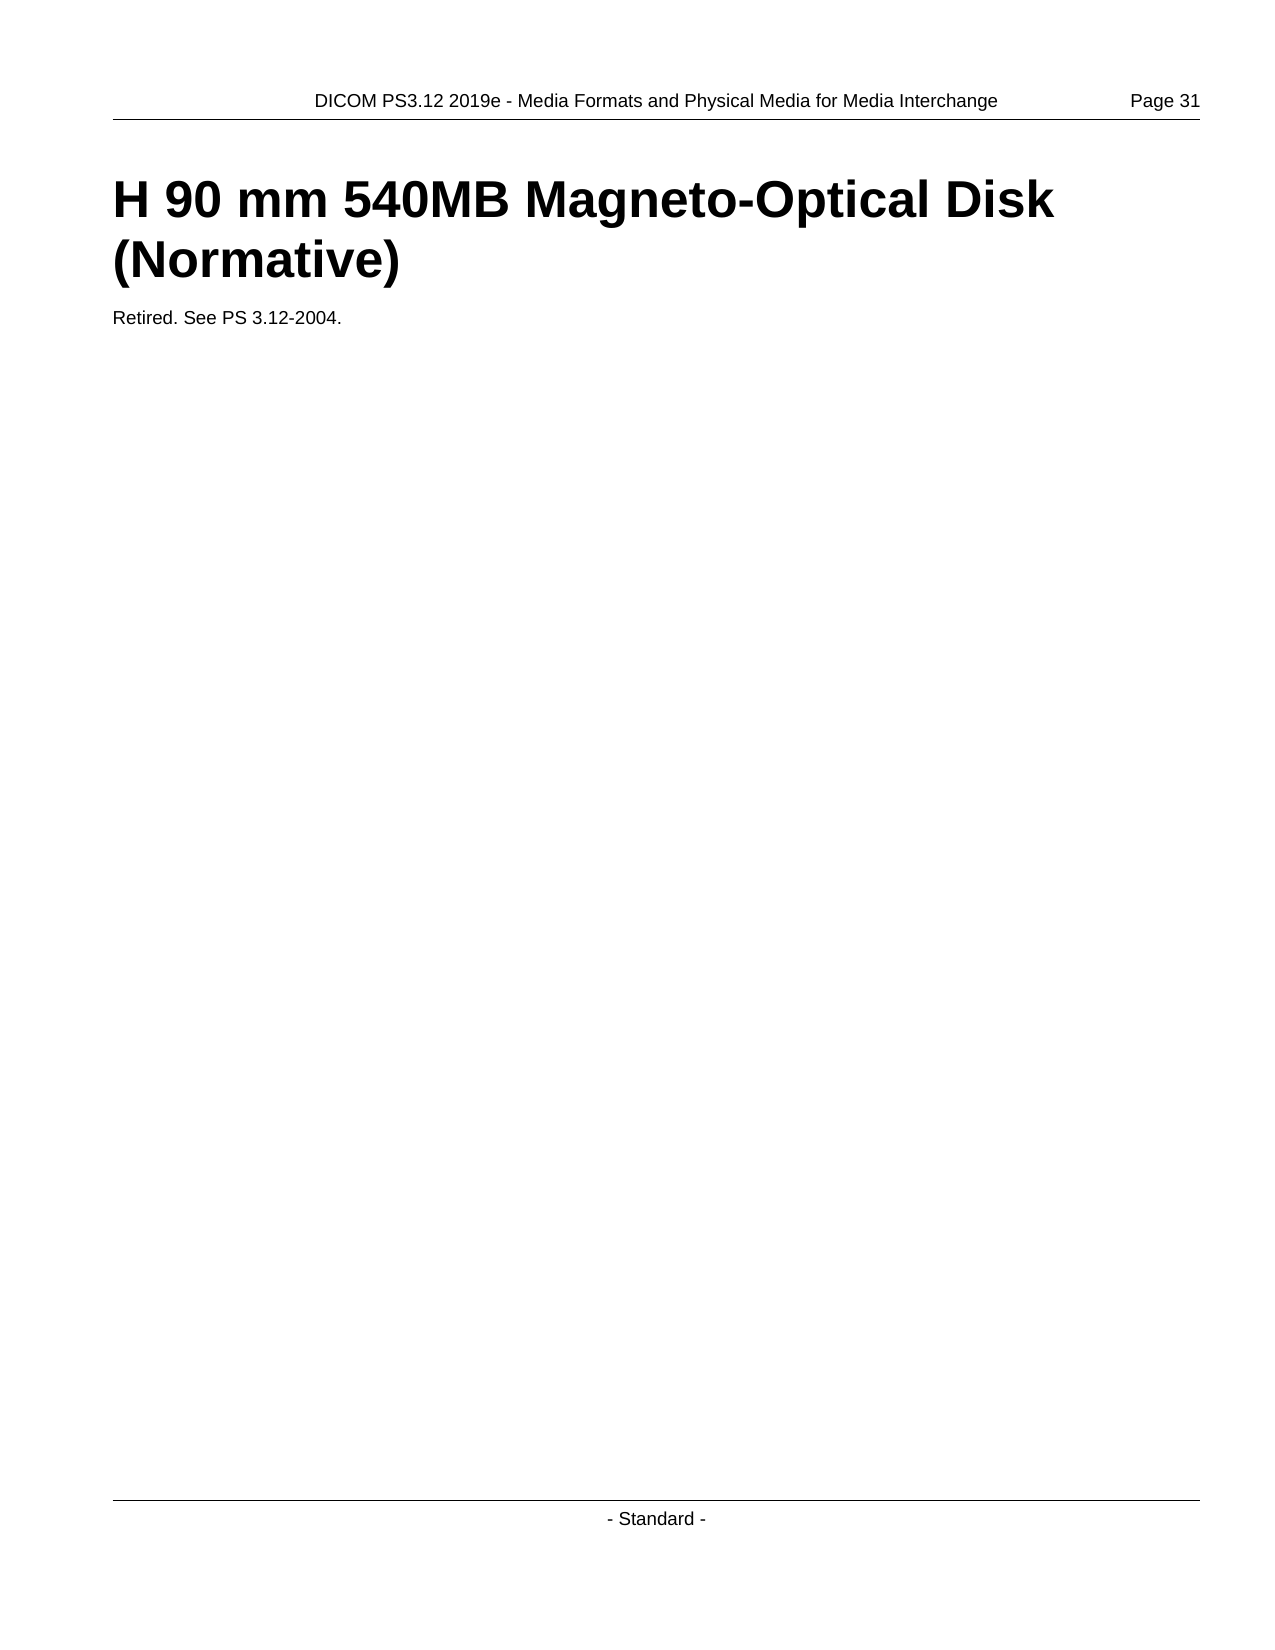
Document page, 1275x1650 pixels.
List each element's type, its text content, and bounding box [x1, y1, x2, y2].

text H 90 mm 540MB Magneto-Optical Disk (Normative) [112, 169, 1200, 288]
text Retired. See PS 3.12-2004. [112, 307, 1200, 328]
